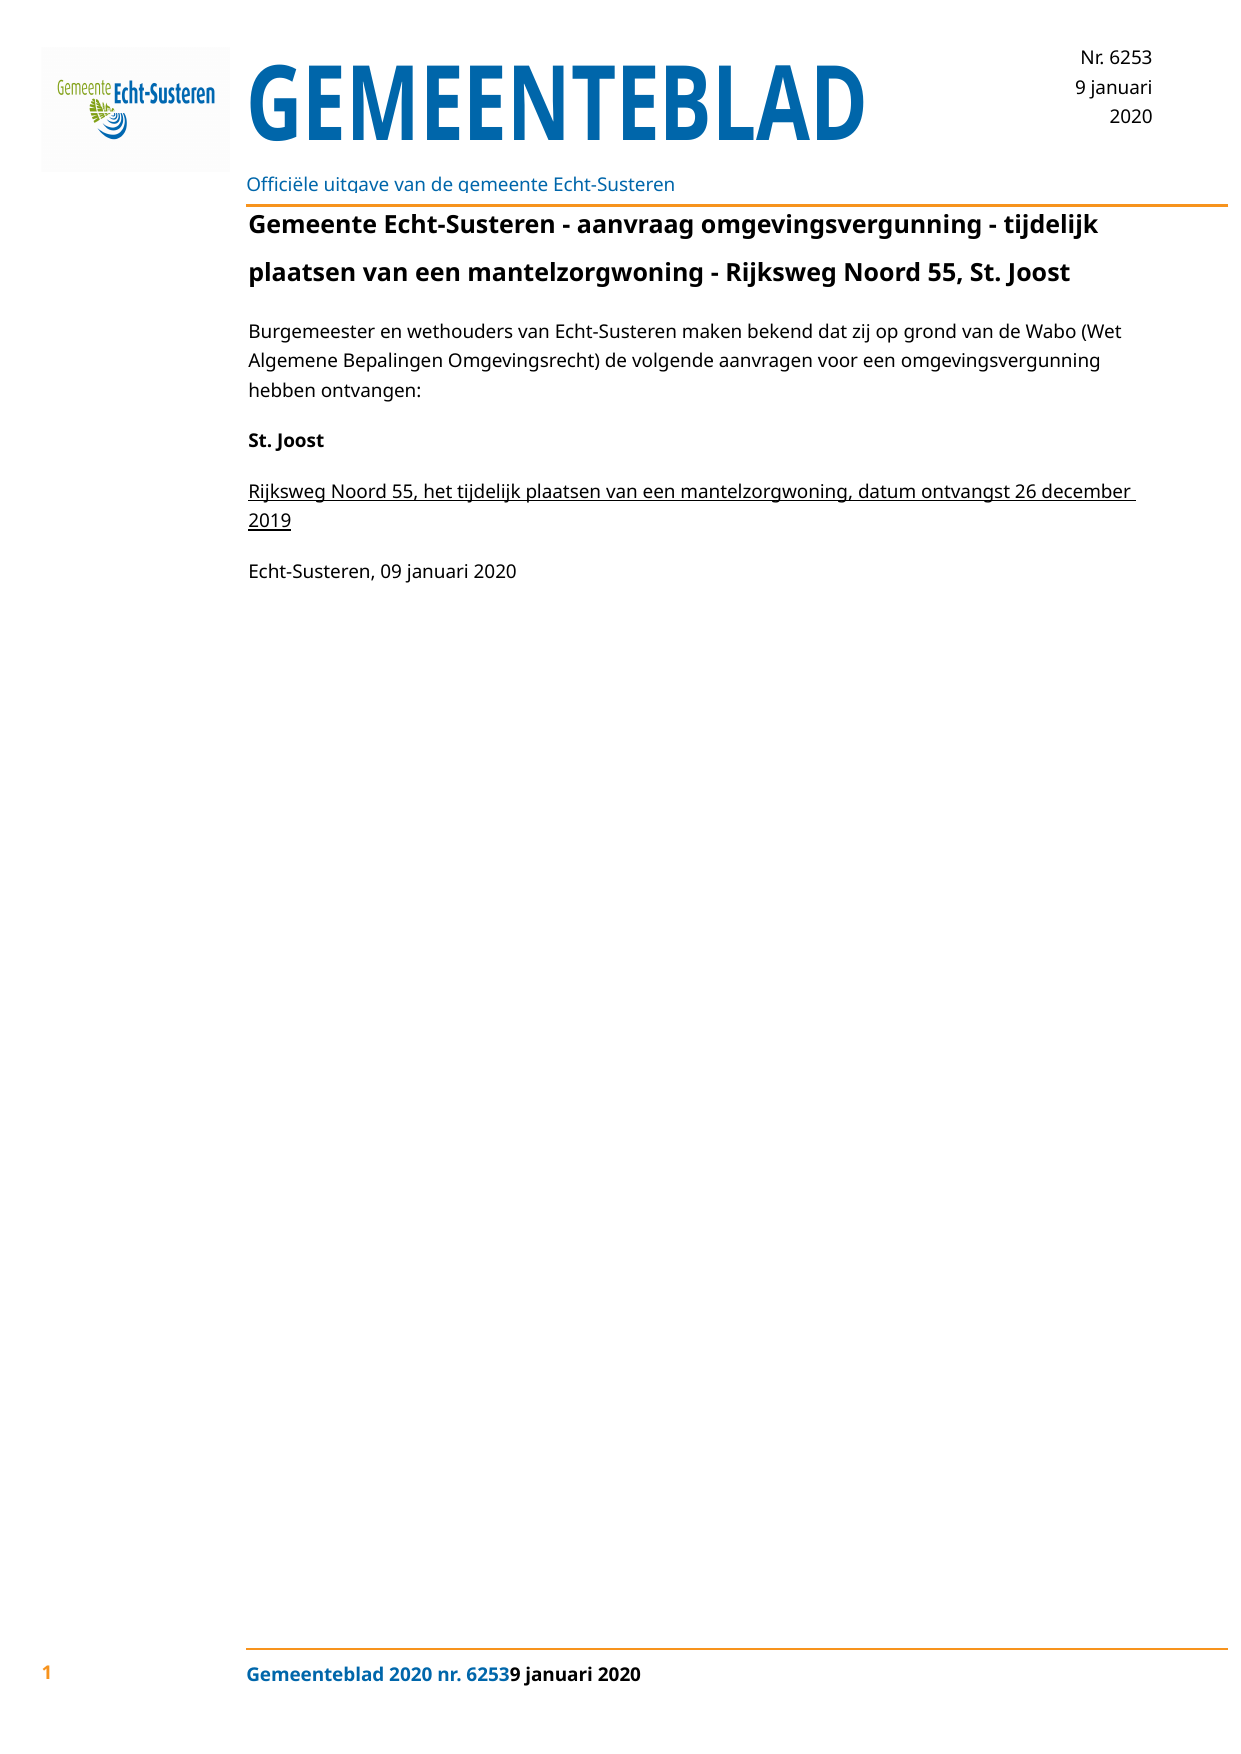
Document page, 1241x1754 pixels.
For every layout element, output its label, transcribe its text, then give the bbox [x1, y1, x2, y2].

text Echt-Susteren, 09 januari 2020 [248, 558, 1152, 584]
picture [41, 47, 231, 172]
text Rijksweg Noord 55, het tijdelijk plaatsen van een mantelzorgwoning, datum ontvangst 26 december 2019 [248, 478, 1152, 533]
text Burgemeester en wethouders van Echt-Susteren maken bekend dat zij op grond van de Wabo (Wet Algemene Bepalingen Omgevingsrecht) de volgende aanvragen voor een omgevingsvergunning hebben ontvangen: [248, 318, 1152, 403]
text St. Joost [248, 427, 1152, 453]
text Gemeente Echt-Susteren - aanvraag omgevingsvergunning - tijdelijk plaatsen van een mantelzorgwoning - Rijksweg Noord 55, St. Joost [248, 207, 1152, 288]
